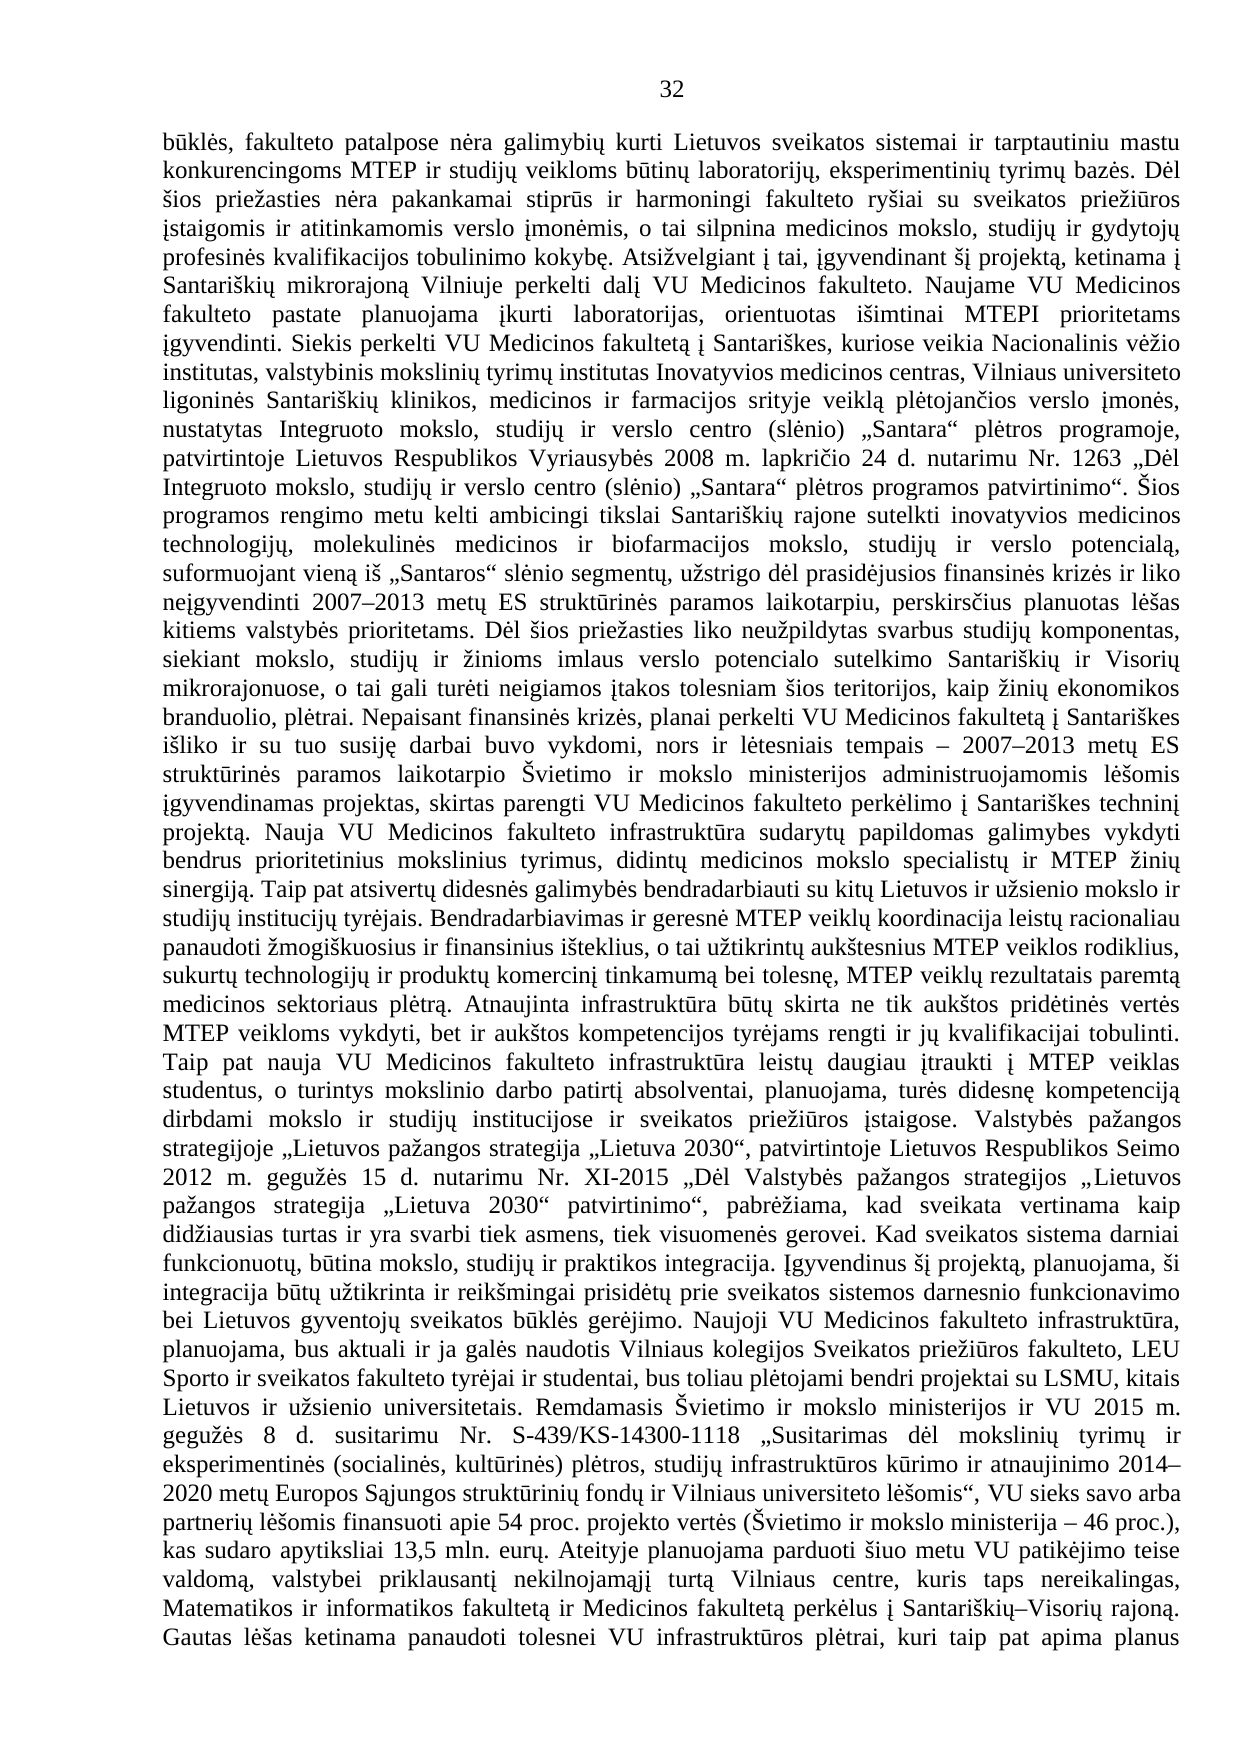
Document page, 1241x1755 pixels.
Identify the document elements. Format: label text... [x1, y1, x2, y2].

text būklės, fakulteto patalpose nėra galimybių kurti Lietuvos sveikatos sistemai ir tarptautiniu mastu konkurencingoms MTEP ir studijų veikloms būtinų laboratorijų, eksperimentinių tyrimų bazės. Dėl šios priežasties nėra pakankamai stiprūs ir harmoningi fakulteto ryšiai su sveikatos priežiūros įstaigomis ir atitinkamomis verslo įmonėmis, o tai silpnina medicinos mokslo, studijų ir gydytojų profesinės kvalifikacijos tobulinimo kokybę. Atsižvelgiant į tai, įgyvendinant šį projektą, ketinama į Santariškių mikrorajoną Vilniuje perkelti dalį VU Medicinos fakulteto. Naujame VU Medicinos fakulteto pastate planuojama įkurti laboratorijas, orientuotas išimtinai MTEPI prioritetams įgyvendinti. Siekis perkelti VU Medicinos fakultetą į Santariškes, kuriose veikia Nacionalinis vėžio institutas, valstybinis mokslinių tyrimų institutas Inovatyvios medicinos centras, Vilniaus universiteto ligoninės Santariškių klinikos, medicinos ir farmacijos srityje veiklą plėtojančios verslo įmonės, nustatytas Integruoto mokslo, studijų ir verslo centro (slėnio) „Santara“ plėtros programoje, patvirtintoje Lietuvos Respublikos Vyriausybės 2008 m. lapkričio 24 d. nutarimu Nr. 1263 „Dėl Integruoto mokslo, studijų ir verslo centro (slėnio) „Santara“ plėtros programos patvirtinimo“. Šios programos rengimo metu kelti ambicingi tikslai Santariškių rajone sutelkti inovatyvios medicinos technologijų, molekulinės medicinos ir biofarmacijos mokslo, studijų ir verslo potencialą, suformuojant vieną iš „Santaros“ slėnio segmentų, užstrigo dėl prasidėjusios finansinės krizės ir liko neįgyvendinti 2007–2013 metų ES struktūrinės paramos laikotarpiu, perskirsčius planuotas lėšas kitiems valstybės prioritetams. Dėl šios priežasties liko neužpildytas svarbus studijų komponentas, siekiant mokslo, studijų ir žinioms imlaus verslo potencialo sutelkimo Santariškių ir Visorių mikrorajonuose, o tai gali turėti neigiamos įtakos tolesniam šios teritorijos, kaip žinių ekonomikos branduolio, plėtrai. Nepaisant finansinės krizės, planai perkelti VU Medicinos fakultetą į Santariškes išliko ir su tuo susiję darbai buvo vykdomi, nors ir lėtesniais tempais – 2007–2013 metų ES struktūrinės paramos laikotarpio Švietimo ir mokslo ministerijos administruojamomis lėšomis įgyvendinamas projektas, skirtas parengti VU Medicinos fakulteto perkėlimo į Santariškes techninį projektą. Nauja VU Medicinos fakulteto infrastruktūra sudarytų papildomas galimybes vykdyti bendrus prioritetinius mokslinius tyrimus, didintų medicinos mokslo specialistų ir MTEP žinių sinergiją. Taip pat atsivertų didesnės galimybės bendradarbiauti su kitų Lietuvos ir užsienio mokslo ir studijų institucijų tyrėjais. Bendradarbiavimas ir geresnė MTEP veiklų koordinacija leistų racionaliau panaudoti žmogiškuosius ir finansinius išteklius, o tai užtikrintų aukštesnius MTEP veiklos rodiklius, sukurtų technologijų ir produktų komercinį tinkamumą bei tolesnę, MTEP veiklų rezultatais paremtą medicinos sektoriaus plėtrą. Atnaujinta infrastruktūra būtų skirta ne tik aukštos pridėtinės vertės MTEP veikloms vykdyti, bet ir aukštos kompetencijos tyrėjams rengti ir jų kvalifikacijai tobulinti. Taip pat nauja VU Medicinos fakulteto infrastruktūra leistų daugiau įtraukti į MTEP veiklas studentus, o turintys mokslinio darbo patirtį absolventai, planuojama, turės didesnę kompetenciją dirbdami mokslo ir studijų institucijose ir sveikatos priežiūros įstaigose. Valstybės pažangos strategijoje „Lietuvos pažangos strategija „Lietuva 2030“, patvirtintoje Lietuvos Respublikos Seimo 2012 m. gegužės 15 d. nutarimu Nr. XI-2015 „Dėl Valstybės pažangos strategijos „Lietuvos pažangos strategija „Lietuva 2030“ patvirtinimo“, pabrėžiama, kad sveikata vertinama kaip didžiausias turtas ir yra svarbi tiek asmens, tiek visuomenės gerovei. Kad sveikatos sistema darniai funkcionuotų, būtina mokslo, studijų ir praktikos integracija. Įgyvendinus šį projektą, planuojama, ši integracija būtų užtikrinta ir reikšmingai prisidėtų prie sveikatos sistemos darnesnio funkcionavimo bei Lietuvos gyventojų sveikatos būklės gerėjimo. Naujoji VU Medicinos fakulteto infrastruktūra, planuojama, bus aktuali ir ja galės naudotis Vilniaus kolegijos Sveikatos priežiūros fakulteto, LEU Sporto ir sveikatos fakulteto tyrėjai ir studentai, bus toliau plėtojami bendri projektai su LSMU, kitais Lietuvos ir užsienio universitetais. Remdamasis Švietimo ir mokslo ministerijos ir VU 2015 m. gegužės 8 d. susitarimu Nr. S-439/KS-14300-1118 „Susitarimas dėl mokslinių tyrimų ir eksperimentinės (socialinės, kultūrinės) plėtros, studijų infrastruktūros kūrimo ir atnaujinimo 2014–2020 metų Europos Sąjungos struktūrinių fondų ir Vilniaus universiteto lėšomis“, VU sieks savo arba partnerių lėšomis finansuoti apie 54 proc. projekto vertės (Švietimo ir mokslo ministerija – 46 proc.), kas sudaro apytiksliai 13,5 mln. eurų. Ateityje planuojama parduoti šiuo metu VU patikėjimo teise valdomą, valstybei priklausantį nekilnojamąjį turtą Vilniaus centre, kuris taps nereikalingas, Matematikos ir informatikos fakultetą ir Medicinos fakultetą perkėlus į Santariškių–Visorių rajoną. Gautas lėšas ketinama panaudoti tolesnei VU infrastruktūros plėtrai, kuri taip pat apima planus [162, 127, 1181, 1650]
